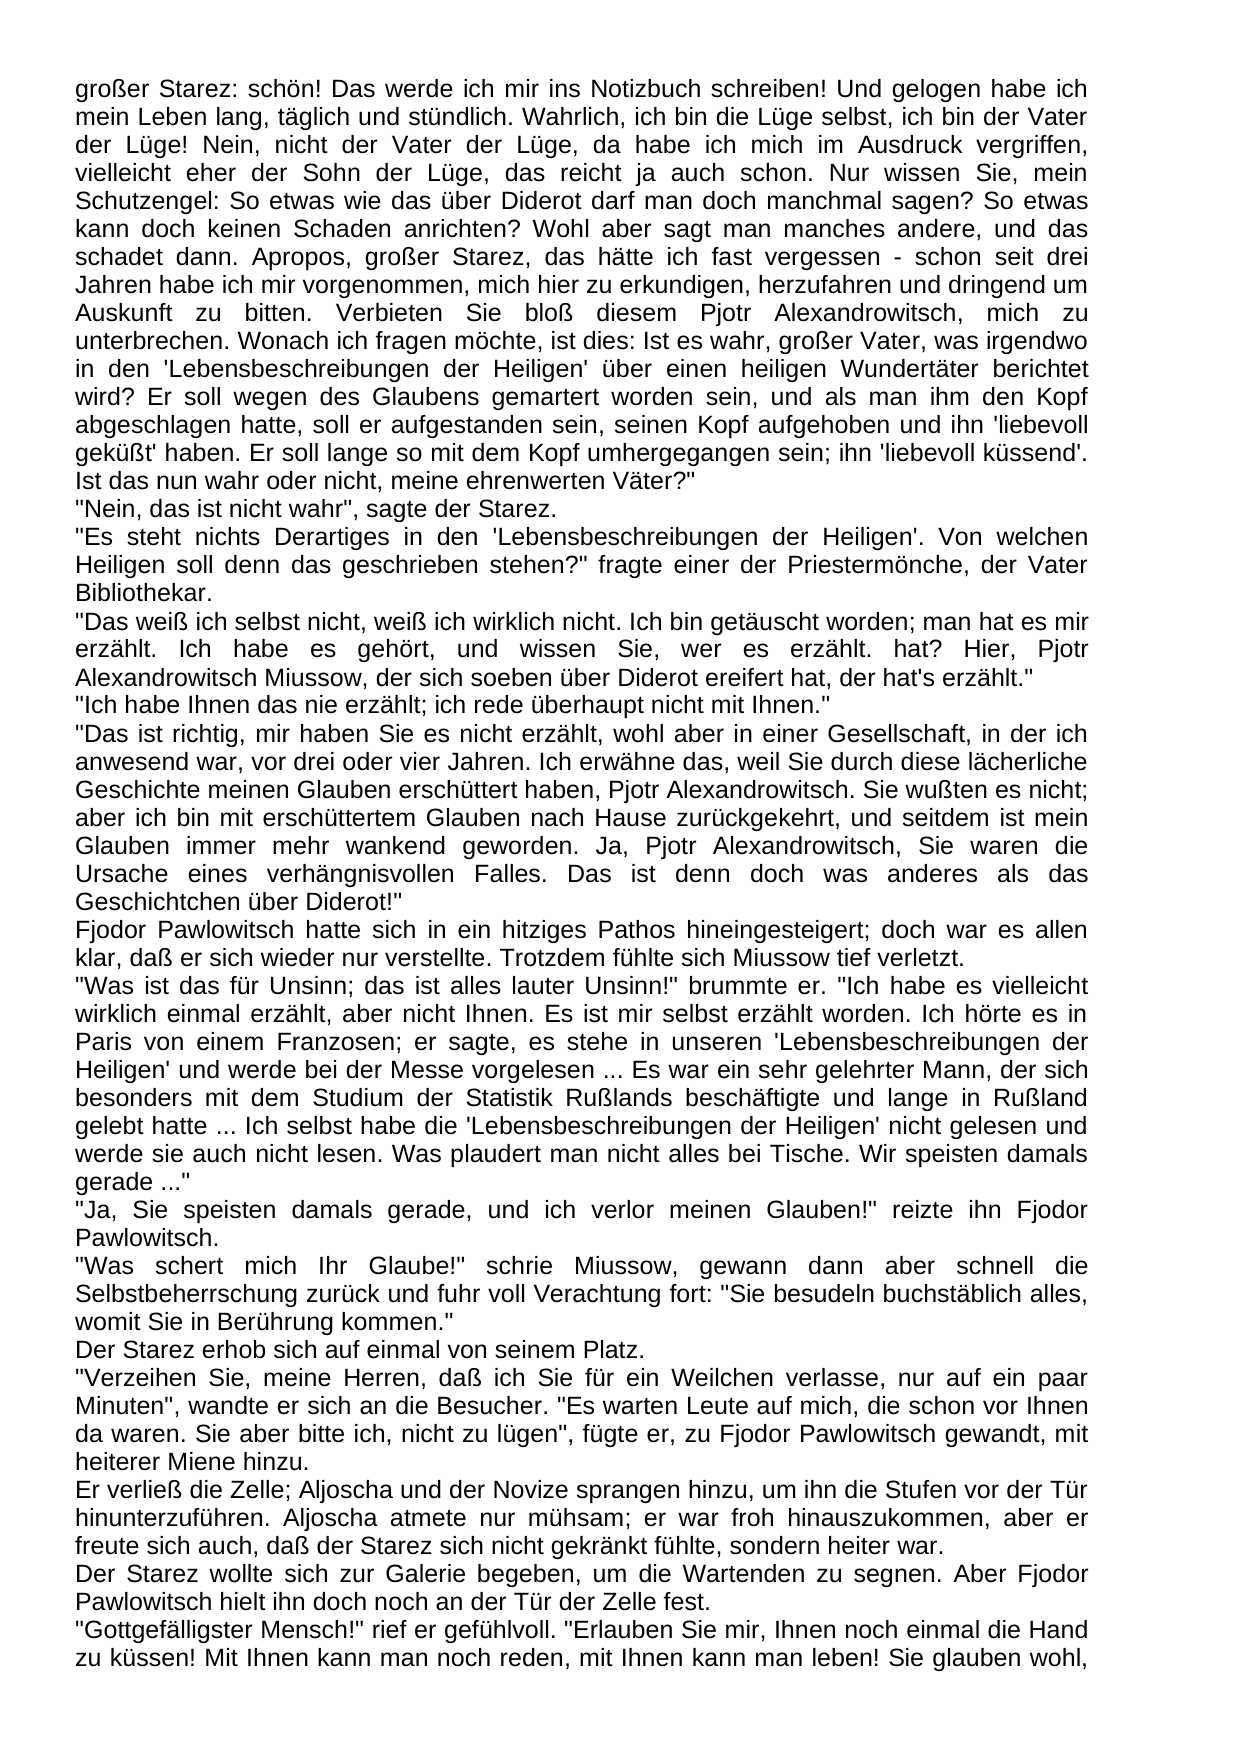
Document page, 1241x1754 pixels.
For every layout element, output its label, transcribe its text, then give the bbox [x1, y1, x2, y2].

text Der Starez erhob sich auf einmal von seinem Platz. [75, 1336, 1091, 1364]
text "Das weiß ich selbst nicht, weiß ich wirklich nicht. Ich bin getäuscht worden; man hat es mir erzählt. Ich habe es gehört, und wissen Sie, wer es erzählt. hat? Hier, Pjotr Alexandrowitsch Miussow, der sich soeben über Diderot ereifert hat, der hat's erzählt." [75, 607, 1091, 691]
text "Es steht nichts Derartiges in den 'Lebensbeschreibungen der Heiligen'. Von welchen Heiligen soll denn das geschrieben stehen?" fragte einer der Priestermönche, der Vater Bibliothekar. [75, 523, 1091, 607]
text "Nein, das ist nicht wahr", sagte der Starez. [75, 495, 1091, 523]
text "Ich habe Ihnen das nie erzählt; ich rede überhaupt nicht mit Ihnen." [75, 691, 1091, 719]
text Er verließ die Zelle; Aljoscha und der Novize sprangen hinzu, um ihn die Stufen vor der Tür hinunterzuführen. Aljoscha atmete nur mühsam; er war froh hinauszukommen, aber er freute sich auch, daß der Starez sich nicht gekränkt fühlte, sondern heiter war. [75, 1476, 1091, 1560]
text großer Starez: schön! Das werde ich mir ins Notizbuch schreiben! Und gelogen habe ich mein Leben lang, täglich und stündlich. Wahrlich, ich bin die Lüge selbst, ich bin der Vater der Lüge! Nein, nicht der Vater der Lüge, da habe ich mich im Ausdruck vergriffen, vielleicht eher der Sohn der Lüge, das reicht ja auch schon. Nur wissen Sie, mein Schutzengel: So etwas wie das über Diderot darf man doch manchmal sagen? So etwas kann doch keinen Schaden anrichten? Wohl aber sagt man manches andere, und das schadet dann. Apropos, großer Starez, das hätte ich fast vergessen - schon seit drei Jahren habe ich mir vorgenommen, mich hier zu erkundigen, herzufahren und dringend um Auskunft zu bitten. Verbieten Sie bloß diesem Pjotr Alexandrowitsch, mich zu unterbrechen. Wonach ich fragen möchte, ist dies: Ist es wahr, großer Vater, was irgendwo in den 'Lebensbeschreibungen der Heiligen' über einen heiligen Wundertäter berichtet wird? Er soll wegen des Glaubens gemartert worden sein, und als man ihm den Kopf abgeschlagen hatte, soll er aufgestanden sein, seinen Kopf aufgehoben und ihn 'liebevoll geküßt' haben. Er soll lange so mit dem Kopf umhergegangen sein; ihn 'liebevoll küssend'. Ist das nun wahr oder nicht, meine ehrenwerten Väter?" [75, 75, 1091, 495]
text "Ja, Sie speisten damals gerade, und ich verlor meinen Glauben!" reizte ihn Fjodor Pawlowitsch. [75, 1196, 1091, 1252]
text "Das ist richtig, mir haben Sie es nicht erzählt, wohl aber in einer Gesellschaft, in der ich anwesend war, vor drei oder vier Jahren. Ich erwähne das, weil Sie durch diese lächerliche Geschichte meinen Glauben erschüttert haben, Pjotr Alexandrowitsch. Sie wußten es nicht; aber ich bin mit erschüttertem Glauben nach Hause zurückgekehrt, und seitdem ist mein Glauben immer mehr wankend geworden. Ja, Pjotr Alexandrowitsch, Sie waren die Ursache eines verhängnisvollen Falles. Das ist denn doch was anderes als das Geschichtchen über Diderot!" [75, 719, 1091, 916]
text Der Starez wollte sich zur Galerie begeben, um die Wartenden zu segnen. Aber Fjodor Pawlowitsch hielt ihn doch noch an der Tür der Zelle fest. [75, 1560, 1091, 1616]
text "Verzeihen Sie, meine Herren, daß ich Sie für ein Weilchen verlasse, nur auf ein paar Minuten", wandte er sich an die Besucher. "Es warten Leute auf mich, die schon vor Ihnen da waren. Sie aber bitte ich, nicht zu lügen", fügte er, zu Fjodor Pawlowitsch gewandt, mit heiterer Miene hinzu. [75, 1364, 1091, 1476]
text Fjodor Pawlowitsch hatte sich in ein hitziges Pathos hineingesteigert; doch war es allen klar, daß er sich wieder nur verstellte. Trotzdem fühlte sich Miussow tief verletzt. [75, 916, 1091, 972]
text "Gottgefälligster Mensch!" rief er gefühlvoll. "Erlauben Sie mir, Ihnen noch einmal die Hand zu küssen! Mit Ihnen kann man noch reden, mit Ihnen kann man leben! Sie glauben wohl, [75, 1616, 1091, 1672]
text "Was schert mich Ihr Glaube!" schrie Miussow, gewann dann aber schnell die Selbstbeherrschung zurück und fuhr voll Verachtung fort: "Sie besudeln buchstäblich alles, womit Sie in Berührung kommen." [75, 1252, 1091, 1336]
text "Was ist das für Unsinn; das ist alles lauter Unsinn!" brummte er. "Ich habe es vielleicht wirklich einmal erzählt, aber nicht Ihnen. Es ist mir selbst erzählt worden. Ich hörte es in Paris von einem Franzosen; er sagte, es stehe in unseren 'Lebensbeschreibungen der Heiligen' und werde bei der Messe vorgelesen ... Es war ein sehr gelehrter Mann, der sich besonders mit dem Studium der Statistik Rußlands beschäftigte und lange in Rußland gelebt hatte ... Ich selbst habe die 'Lebensbeschreibungen der Heiligen' nicht gelesen und werde sie auch nicht lesen. Was plaudert man nicht alles bei Tische. Wir speisten damals gerade ..." [75, 972, 1091, 1196]
